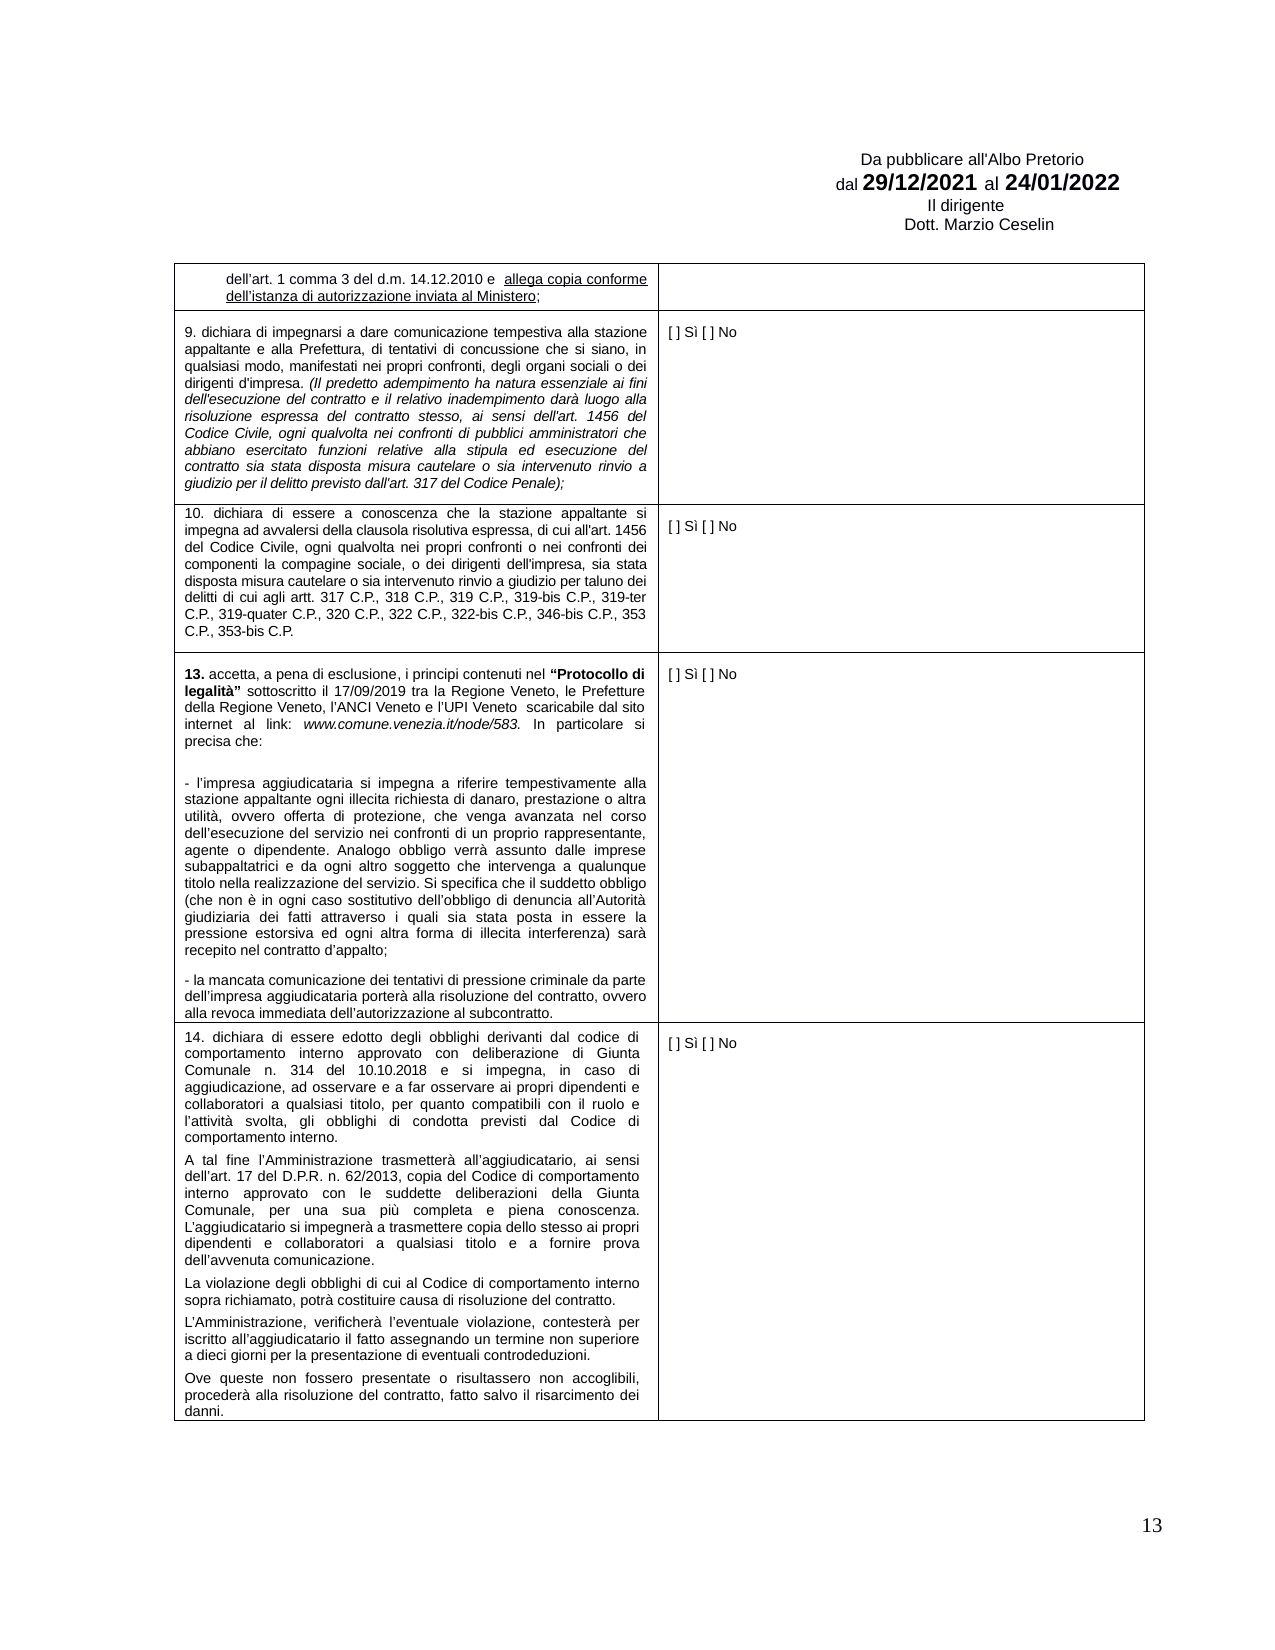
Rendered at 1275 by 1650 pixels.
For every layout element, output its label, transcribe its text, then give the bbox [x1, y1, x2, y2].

table_cell 10. dichiara di essere a conoscenza che la stazione appaltante si impegna ad avvalersi della clausola risolutiva espressa, di cui all'art. 1456 del Codice Civile, ogni qualvolta nei propri confronti o nei confronti dei componenti la compagine sociale, o dei dirigenti dell'impresa, sia stata disposta misura cautelare o sia intervenuto rinvio a giudizio per taluno dei delitti di cui agli artt. 317 C.P., 318 C.P., 319 C.P., 319-bis C.P., 319-ter C.P., 319-quater C.P., 320 C.P., 322 C.P., 322-bis C.P., 346-bis C.P., 353 C.P., 353-bis C.P. [175, 505, 658, 652]
table_cell [ ] Sì [ ] No [659, 311, 1144, 504]
table_cell [659, 264, 1144, 310]
table_cell [ ] Sì [ ] No [659, 505, 1144, 652]
table_cell 13. accetta, a pena di esclusione, i principi contenuti nel “Protocollo di legalità” sottoscritto il 17/09/2019 tra la Regione Veneto, le Prefetture della Regione Veneto, l’ANCI Veneto e l’UPI Veneto scaricabile dal sito internet al link: www.comune.venezia.it/node/583. In particolare si precisa che: - l’impresa aggiudicataria si impegna a riferire tempestivamente alla stazione appaltante ogni illecita richiesta di danaro, prestazione o altra utilità, ovvero offerta di protezione, che venga avanzata nel corso dell’esecuzione del servizio nei confronti di un proprio rappresentante, agente o dipendente. Analogo obbligo verrà assunto dalle imprese subappaltatrici e da ogni altro soggetto che intervenga a qualunque titolo nella realizzazione del servizio. Si specifica che il suddetto obbligo (che non è in ogni caso sostitutivo dell’obbligo di denuncia all’Autorità giudiziaria dei fatti attraverso i quali sia stata posta in essere la pressione estorsiva ed ogni altra forma di illecita interferenza) sarà recepito nel contratto d’appalto; - la mancata comunicazione dei tentativi di pressione criminale da parte dell’impresa aggiudicataria porterà alla risoluzione del contratto, ovvero alla revoca immediata dell’autorizzazione al subcontratto. [175, 653, 658, 1022]
table_cell [ ] Sì [ ] No [659, 653, 1144, 1022]
table_cell 14. dichiara di essere edotto degli obblighi derivanti dal codice di comportamento interno approvato con deliberazione di Giunta Comunale n. 314 del 10.10.2018 e si impegna, in caso di aggiudicazione, ad osservare e a far osservare ai propri dipendenti e collaboratori a qualsiasi titolo, per quanto compatibili con il ruolo e l’attività svolta, gli obblighi di condotta previsti dal Codice di comportamento interno. A tal fine l’Amministrazione trasmetterà all’aggiudicatario, ai sensi dell’art. 17 del D.P.R. n. 62/2013, copia del Codice di comportamento interno approvato con le suddette deliberazioni della Giunta Comunale, per una sua più completa e piena conoscenza. L’aggiudicatario si impegnerà a trasmettere copia dello stesso ai propri dipendenti e collaboratori a qualsiasi titolo e a fornire prova dell’avvenuta comunicazione. La violazione degli obblighi di cui al Codice di comportamento interno sopra richiamato, potrà costituire causa di risoluzione del contratto. L’Amministrazione, verificherà l’eventuale violazione, contesterà per iscritto all’aggiudicatario il fatto assegnando un termine non superiore a dieci giorni per la presentazione di eventuali controdeduzioni. Ove queste non fossero presentate o risultassero non accoglibili, procederà alla risoluzione del contratto, fatto salvo il risarcimento dei danni. [175, 1023, 658, 1420]
table_cell [ ] Sì [ ] No [659, 1023, 1144, 1420]
table_cell dell’art. 1 comma 3 del d.m. 14.12.2010 e allega copia conforme dell’istanza di autorizzazione inviata al Ministero; [175, 264, 658, 310]
table_cell 9. dichiara di impegnarsi a dare comunicazione tempestiva alla stazione appaltante e alla Prefettura, di tentativi di concussione che si siano, in qualsiasi modo, manifestati nei propri confronti, degli organi sociali o dei dirigenti d'impresa. (Il predetto adempimento ha natura essenziale ai fini dell'esecuzione del contratto e il relativo inadempimento darà luogo alla risoluzione espressa del contratto stesso, ai sensi dell'art. 1456 del Codice Civile, ogni qualvolta nei confronti di pubblici amministratori che abbiano esercitato funzioni relative alla stipula ed esecuzione del contratto sia stata disposta misura cautelare o sia intervenuto rinvio a giudizio per il delitto previsto dall'art. 317 del Codice Penale); [175, 311, 658, 504]
